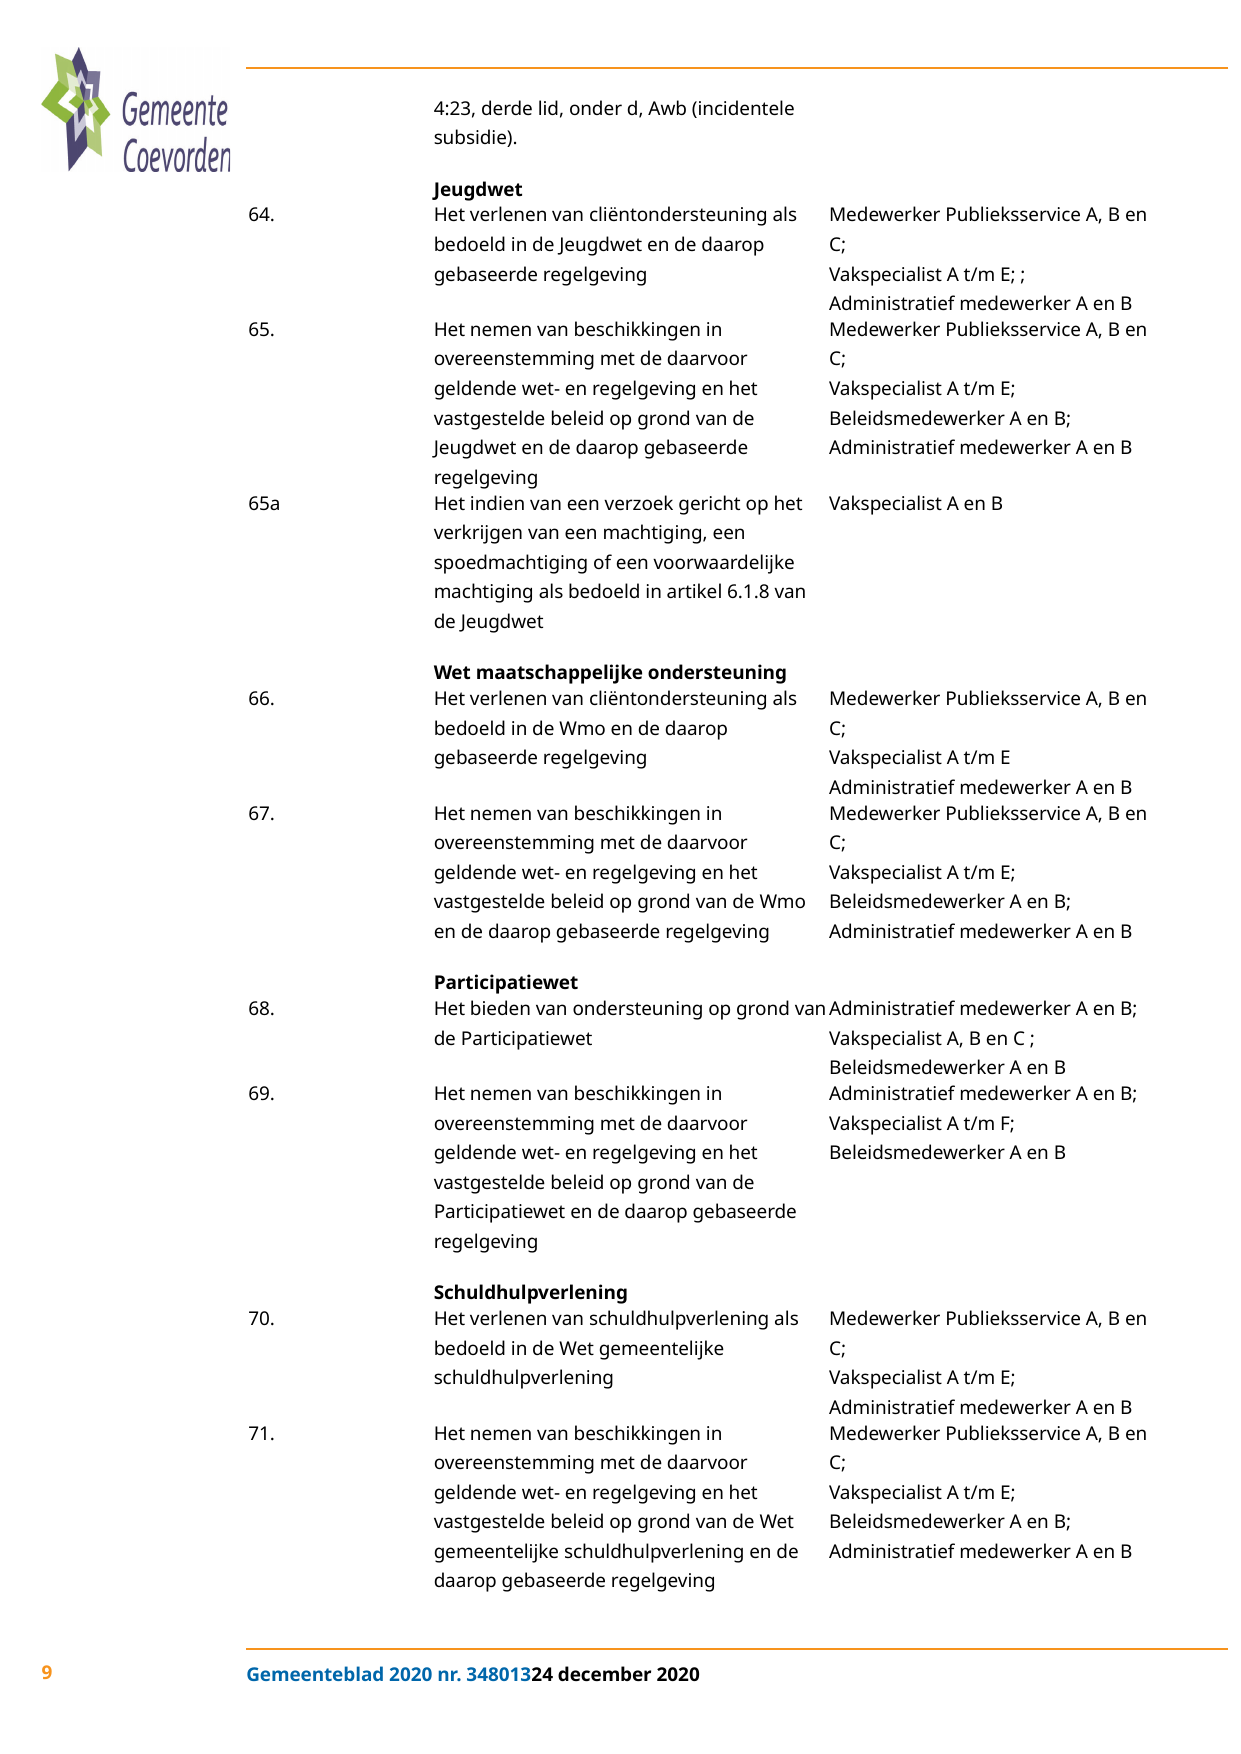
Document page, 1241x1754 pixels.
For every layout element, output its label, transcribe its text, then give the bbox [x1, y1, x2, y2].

table_cell Het verlenen van cliëntondersteuning als bedoeld in de Jeugdwet en de daarop gebaseerde regelgeving [434, 202, 829, 316]
table_cell Het nemen van beschikkingen in overeenstemming met de daarvoor geldende wet- en regelgeving en het vastgestelde beleid op grond van de Wmo en de daarop gebaseerde regelgeving [434, 800, 829, 944]
table_cell 4:23, derde lid, onder d, Awb (incidentele subsidie). [434, 95, 829, 150]
table_cell Vakspecialist A en B [829, 490, 1152, 634]
table_cell [434, 150, 829, 176]
table_cell Het nemen van beschikkingen in overeenstemming met de daarvoor geldende wet- en regelgeving en het vastgestelde beleid op grond van de Participatiewet en de daarop gebaseerde regelgeving [434, 1080, 829, 1254]
picture [41, 47, 231, 172]
table_cell [829, 150, 1152, 176]
table_cell [248, 1254, 433, 1279]
table_cell 65. [248, 316, 433, 490]
table_cell [434, 634, 829, 659]
table_cell Het indien van een verzoek gericht op het verkrijgen van een machtiging, een spoedmachtiging of een voorwaardelijke machtiging als bedoeld in artikel 6.1.8 van de Jeugdwet [434, 490, 829, 634]
table_cell Medewerker Publieksservice A, B en C; Vakspecialist A t/m E Administratief medewerker A en B [829, 685, 1152, 800]
table_cell [248, 660, 433, 685]
table_cell Medewerker Publieksservice A, B en C; Vakspecialist A t/m E; Beleidsmedewerker A en B; Administratief medewerker A en B [829, 800, 1152, 944]
table_cell Het nemen van beschikkingen in overeenstemming met de daarvoor geldende wet- en regelgeving en het vastgestelde beleid op grond van de Wet gemeentelijke schuldhulpverlening en de daarop gebaseerde regelgeving [434, 1420, 829, 1593]
table_cell [248, 970, 433, 995]
table_cell Administratief medewerker A en B; Vakspecialist A, B en C ; Beleidsmedewerker A en B [829, 995, 1152, 1080]
table_cell 70. [248, 1305, 433, 1420]
table_cell [248, 176, 433, 202]
table_cell Medewerker Publieksservice A, B en C; Vakspecialist A t/m E; Beleidsmedewerker A en B; Administratief medewerker A en B [829, 1420, 1152, 1593]
table_cell [248, 634, 433, 659]
table_cell Administratief medewerker A en B; Vakspecialist A t/m F; Beleidsmedewerker A en B [829, 1080, 1152, 1254]
table_cell Schuldhulpverlening [434, 1280, 829, 1305]
table_cell 68. [248, 995, 433, 1080]
table_cell Participatiewet [434, 970, 829, 995]
table_cell 69. [248, 1080, 433, 1254]
table_cell 66. [248, 685, 433, 800]
table_cell Het nemen van beschikkingen in overeenstemming met de daarvoor geldende wet- en regelgeving en het vastgestelde beleid op grond van de Jeugdwet en de daarop gebaseerde regelgeving [434, 316, 829, 490]
table_cell [829, 660, 1152, 685]
table_cell [829, 970, 1152, 995]
table_cell [829, 95, 1152, 150]
table_cell [434, 1254, 829, 1279]
table_cell [248, 944, 433, 969]
table_cell 65a [248, 490, 433, 634]
table_cell Medewerker Publieksservice A, B en C; Vakspecialist A t/m E; Administratief medewerker A en B [829, 1305, 1152, 1420]
table_cell 67. [248, 800, 433, 944]
table_cell Medewerker Publieksservice A, B en C; Vakspecialist A t/m E; ; Administratief medewerker A en B [829, 202, 1152, 316]
table_cell 64. [248, 202, 433, 316]
table_cell [829, 176, 1152, 202]
table_cell Het verlenen van cliëntondersteuning als bedoeld in de Wmo en de daarop gebaseerde regelgeving [434, 685, 829, 800]
table_cell [829, 944, 1152, 969]
table_cell [829, 634, 1152, 659]
table_cell [829, 1280, 1152, 1305]
table_cell [248, 95, 433, 150]
table_cell [434, 944, 829, 969]
table_cell Wet maatschappelijke ondersteuning [434, 660, 829, 685]
table_cell Jeugdwet [434, 176, 829, 202]
table_cell [248, 150, 433, 176]
table_cell Medewerker Publieksservice A, B en C; Vakspecialist A t/m E; Beleidsmedewerker A en B; Administratief medewerker A en B [829, 316, 1152, 490]
table_cell Het bieden van ondersteuning op grond van de Participatiewet [434, 995, 829, 1080]
table_cell [248, 1280, 433, 1305]
table_cell 71. [248, 1420, 433, 1593]
table_cell Het verlenen van schuldhulpverlening als bedoeld in de Wet gemeentelijke schuldhulpverlening [434, 1305, 829, 1420]
table_cell [829, 1254, 1152, 1279]
